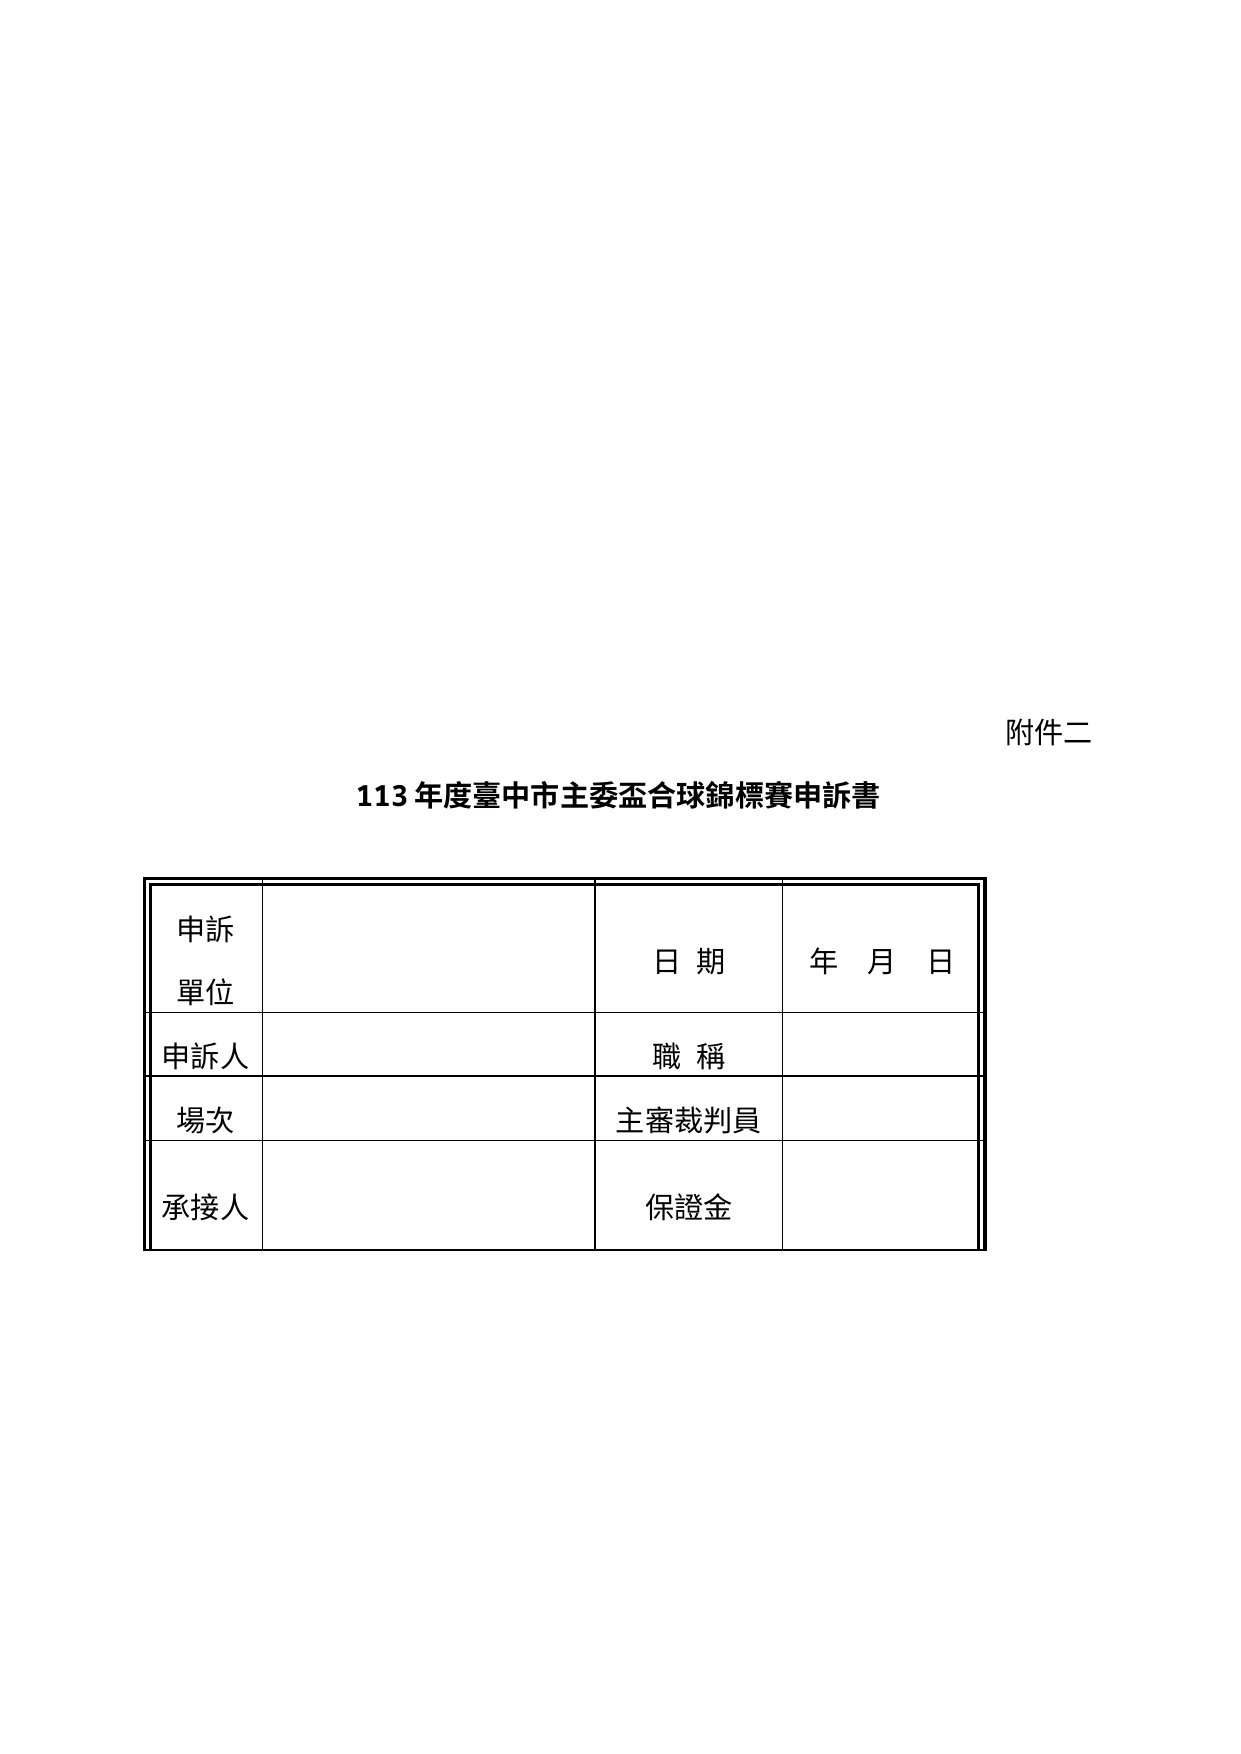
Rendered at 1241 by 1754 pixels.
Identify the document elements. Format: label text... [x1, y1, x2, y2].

table_cell [263, 1141, 594, 1249]
table_cell 職 稱 [596, 1013, 782, 1075]
table_header 申訴 單位 [148, 880, 262, 1011]
table_header 年 月 日 [783, 880, 982, 1011]
table_header 日 期 [596, 886, 782, 1011]
table_cell 場次 [152, 1077, 262, 1139]
table_header [263, 886, 594, 1011]
table_cell 承接人 [152, 1141, 262, 1249]
table_cell 保證金 [596, 1141, 782, 1249]
table_cell [263, 1077, 594, 1139]
text 113年度臺中市主委盃合球錦標賽申訴書 [129, 752, 1092, 814]
table_cell 申訴人 [152, 1013, 262, 1075]
table_cell 主審裁判員 [596, 1077, 782, 1139]
table_cell [783, 1141, 977, 1249]
text 附件二 [129, 689, 1092, 752]
table_cell [783, 1013, 977, 1075]
table_cell [263, 1013, 594, 1075]
table_cell [783, 1077, 977, 1139]
